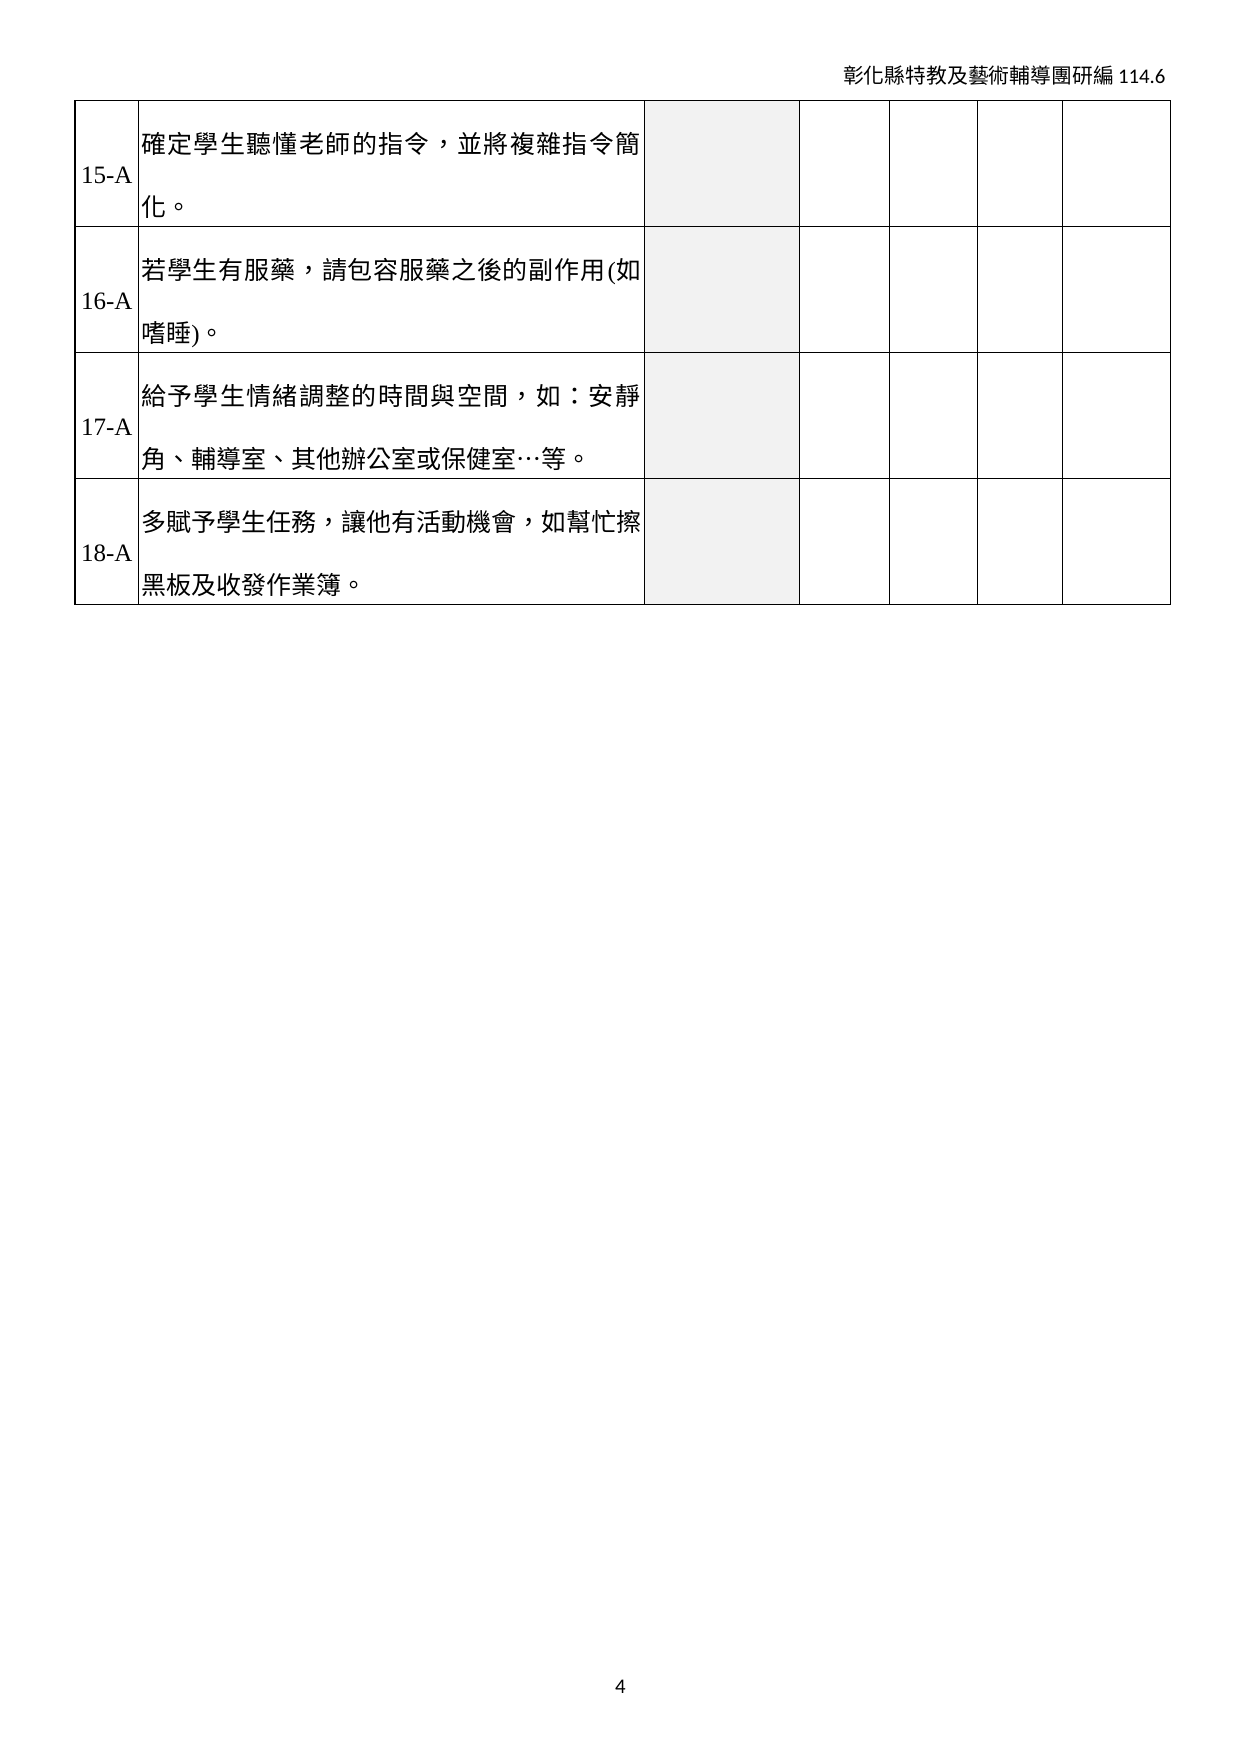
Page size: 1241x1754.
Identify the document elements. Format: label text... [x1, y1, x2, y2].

table_cell 17-A [76, 353, 138, 478]
table_cell 確定學生聽懂老師的指令，並將複雜指令簡化。 [139, 101, 644, 226]
table_cell [800, 227, 889, 352]
table_cell 15-A [76, 101, 138, 226]
table_cell [645, 227, 799, 352]
table_cell 給予學生情緒調整的時間與空間，如：安靜角、輔導室、其他辦公室或保健室…等。 [139, 353, 644, 478]
table_cell [890, 101, 977, 226]
table_cell [1063, 101, 1170, 226]
table_cell [978, 227, 1062, 352]
table_cell [645, 101, 799, 226]
table_cell [645, 353, 799, 478]
table_cell 若學生有服藥，請包容服藥之後的副作用(如嗜睡)。 [139, 227, 644, 352]
table_cell 多賦予學生任務，讓他有活動機會，如幫忙擦黑板及收發作業簿。 [139, 479, 644, 604]
table_cell [800, 101, 889, 226]
table_cell [978, 101, 1062, 226]
table_cell [1063, 479, 1170, 604]
table_cell [800, 353, 889, 478]
table_cell 16-A [76, 227, 138, 352]
table_cell [1063, 353, 1170, 478]
table_cell [890, 227, 977, 352]
table_cell [645, 479, 799, 604]
table_cell [978, 353, 1062, 478]
table_cell 18-A [76, 479, 138, 604]
table_cell [890, 353, 977, 478]
table_cell [1063, 227, 1170, 352]
table_cell [890, 479, 977, 604]
table_cell [800, 479, 889, 604]
table_cell [978, 479, 1062, 604]
